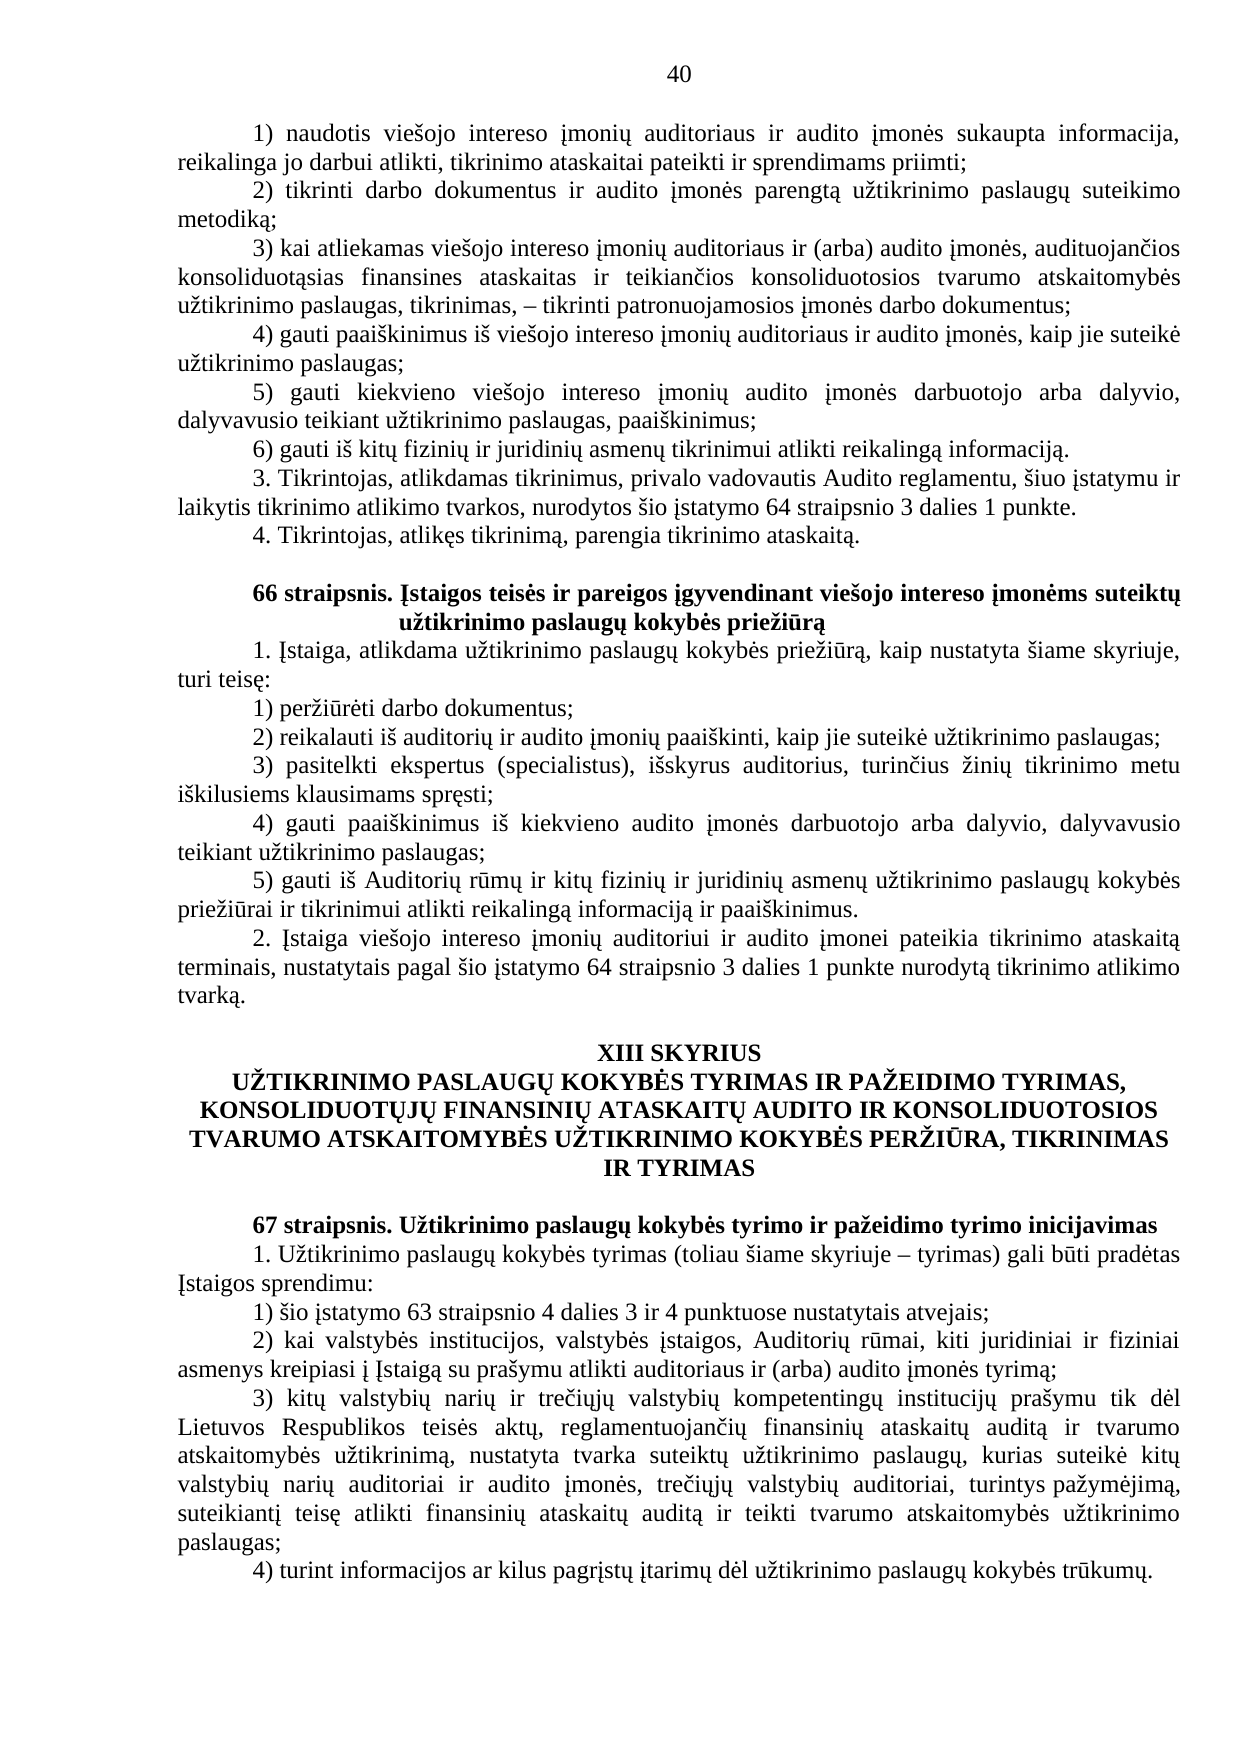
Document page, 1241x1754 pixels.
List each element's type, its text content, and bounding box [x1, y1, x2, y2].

text 4. Tikrintojas, atlikęs tikrinimą, parengia tikrinimo ataskaitą. [177, 521, 1181, 549]
text 5) gauti kiekvieno viešojo intereso įmonių audito įmonės darbuotojo arba dalyvio, dalyvavusio teikiant užtikrinimo paslaugas, paaiškinimus; [177, 377, 1181, 434]
text 3. Tikrintojas, atlikdamas tikrinimus, privalo vadovautis Audito reglamentu, šiuo įstatymu ir laikytis tikrinimo atlikimo tvarkos, nurodytos šio įstatymo 64 straipsnio 3 dalies 1 punkte. [177, 463, 1181, 521]
text 2) tikrinti darbo dokumentus ir audito įmonės parengtą užtikrinimo paslaugų suteikimo metodiką; [177, 176, 1181, 233]
text 3) pasitelkti ekspertus (specialistus), išskyrus auditorius, turinčius žinių tikrinimo metu iškilusiems klausimams spręsti; [177, 751, 1181, 808]
text 1. Įstaiga, atlikdama užtikrinimo paslaugų kokybės priežiūrą, kaip nustatyta šiame skyriuje, turi teisę: [177, 636, 1181, 693]
text XIII SKYRIUS [177, 1038, 1181, 1067]
text 3) kai atliekamas viešojo intereso įmonių auditoriaus ir (arba) audito įmonės, audituojančios konsoliduotąsias finansines ataskaitas ir teikiančios konsoliduotosios tvarumo atskaitomybės užtikrinimo paslaugas, tikrinimas, – tikrinti patronuojamosios įmonės darbo dokumentus; [177, 233, 1181, 319]
text 2) reikalauti iš auditorių ir audito įmonių paaiškinti, kaip jie suteikė užtikrinimo paslaugas; [177, 722, 1181, 751]
text 1) peržiūrėti darbo dokumentus; [177, 693, 1181, 722]
text 1) šio įstatymo 63 straipsnio 4 dalies 3 ir 4 punktuose nustatytais atvejais; [177, 1297, 1181, 1326]
text 6) gauti iš kitų fizinių ir juridinių asmenų tikrinimui atlikti reikalingą informaciją. [177, 434, 1181, 463]
text 2) kai valstybės institucijos, valstybės įstaigos, Auditorių rūmai, kiti juridiniai ir fiziniai asmenys kreipiasi į Įstaigą su prašymu atlikti auditoriaus ir (arba) audito įmonės tyrimą; [177, 1326, 1181, 1383]
text 66 straipsnis. Įstaigos teisės ir pareigos įgyvendinant viešojo intereso įmonėms suteiktų užtikrinimo paslaugų kokybės priežiūrą [252, 578, 1181, 636]
text 5) gauti iš Auditorių rūmų ir kitų fizinių ir juridinių asmenų užtikrinimo paslaugų kokybės priežiūrai ir tikrinimui atlikti reikalingą informaciją ir paaiškinimus. [177, 866, 1181, 923]
text 4) gauti paaiškinimus iš kiekvieno audito įmonės darbuotojo arba dalyvio, dalyvavusio teikiant užtikrinimo paslaugas; [177, 808, 1181, 866]
text 67 straipsnis. Užtikrinimo paslaugų kokybės tyrimo ir pažeidimo tyrimo inicijavimas [252, 1211, 1181, 1239]
text 1) naudotis viešojo intereso įmonių auditoriaus ir audito įmonės sukaupta informacija, reikalinga jo darbui atlikti, tikrinimo ataskaitai pateikti ir sprendimams priimti; [177, 118, 1181, 176]
text 4) gauti paaiškinimus iš viešojo intereso įmonių auditoriaus ir audito įmonės, kaip jie suteikė užtikrinimo paslaugas; [177, 319, 1181, 377]
text 4) turint informacijos ar kilus pagrįstų įtarimų dėl užtikrinimo paslaugų kokybės trūkumų. [177, 1556, 1181, 1584]
text UŽTIKRINIMO PASLAUGŲ KOKYBĖS TYRIMAS IR PAŽEIDIMO TYRIMAS, KONSOLIDUOTŲJŲ FINANSINIŲ ATASKAITŲ AUDITO IR KONSOLIDUOTOSIOS TVARUMO ATSKAITOMYBĖS UŽTIKRINIMO KOKYBĖS PERŽIŪRA, TIKRINIMAS IR TYRIMAS [177, 1067, 1181, 1182]
text 2. Įstaiga viešojo intereso įmonių auditoriui ir audito įmonei pateikia tikrinimo ataskaitą terminais, nustatytais pagal šio įstatymo 64 straipsnio 3 dalies 1 punkte nurodytą tikrinimo atlikimo tvarką. [177, 923, 1181, 1009]
text 3) kitų valstybių narių ir trečiųjų valstybių kompetentingų institucijų prašymu tik dėl Lietuvos Respublikos teisės aktų, reglamentuojančių finansinių ataskaitų auditą ir tvarumo atskaitomybės užtikrinimą, nustatyta tvarka suteiktų užtikrinimo paslaugų, kurias suteikė kitų valstybių narių auditoriai ir audito įmonės, trečiųjų valstybių auditoriai, turintys pažymėjimą, suteikiantį teisę atlikti finansinių ataskaitų auditą ir teikti tvarumo atskaitomybės užtikrinimo paslaugas; [177, 1383, 1181, 1556]
text 1. Užtikrinimo paslaugų kokybės tyrimas (toliau šiame skyriuje – tyrimas) gali būti pradėtas Įstaigos sprendimu: [177, 1239, 1181, 1297]
